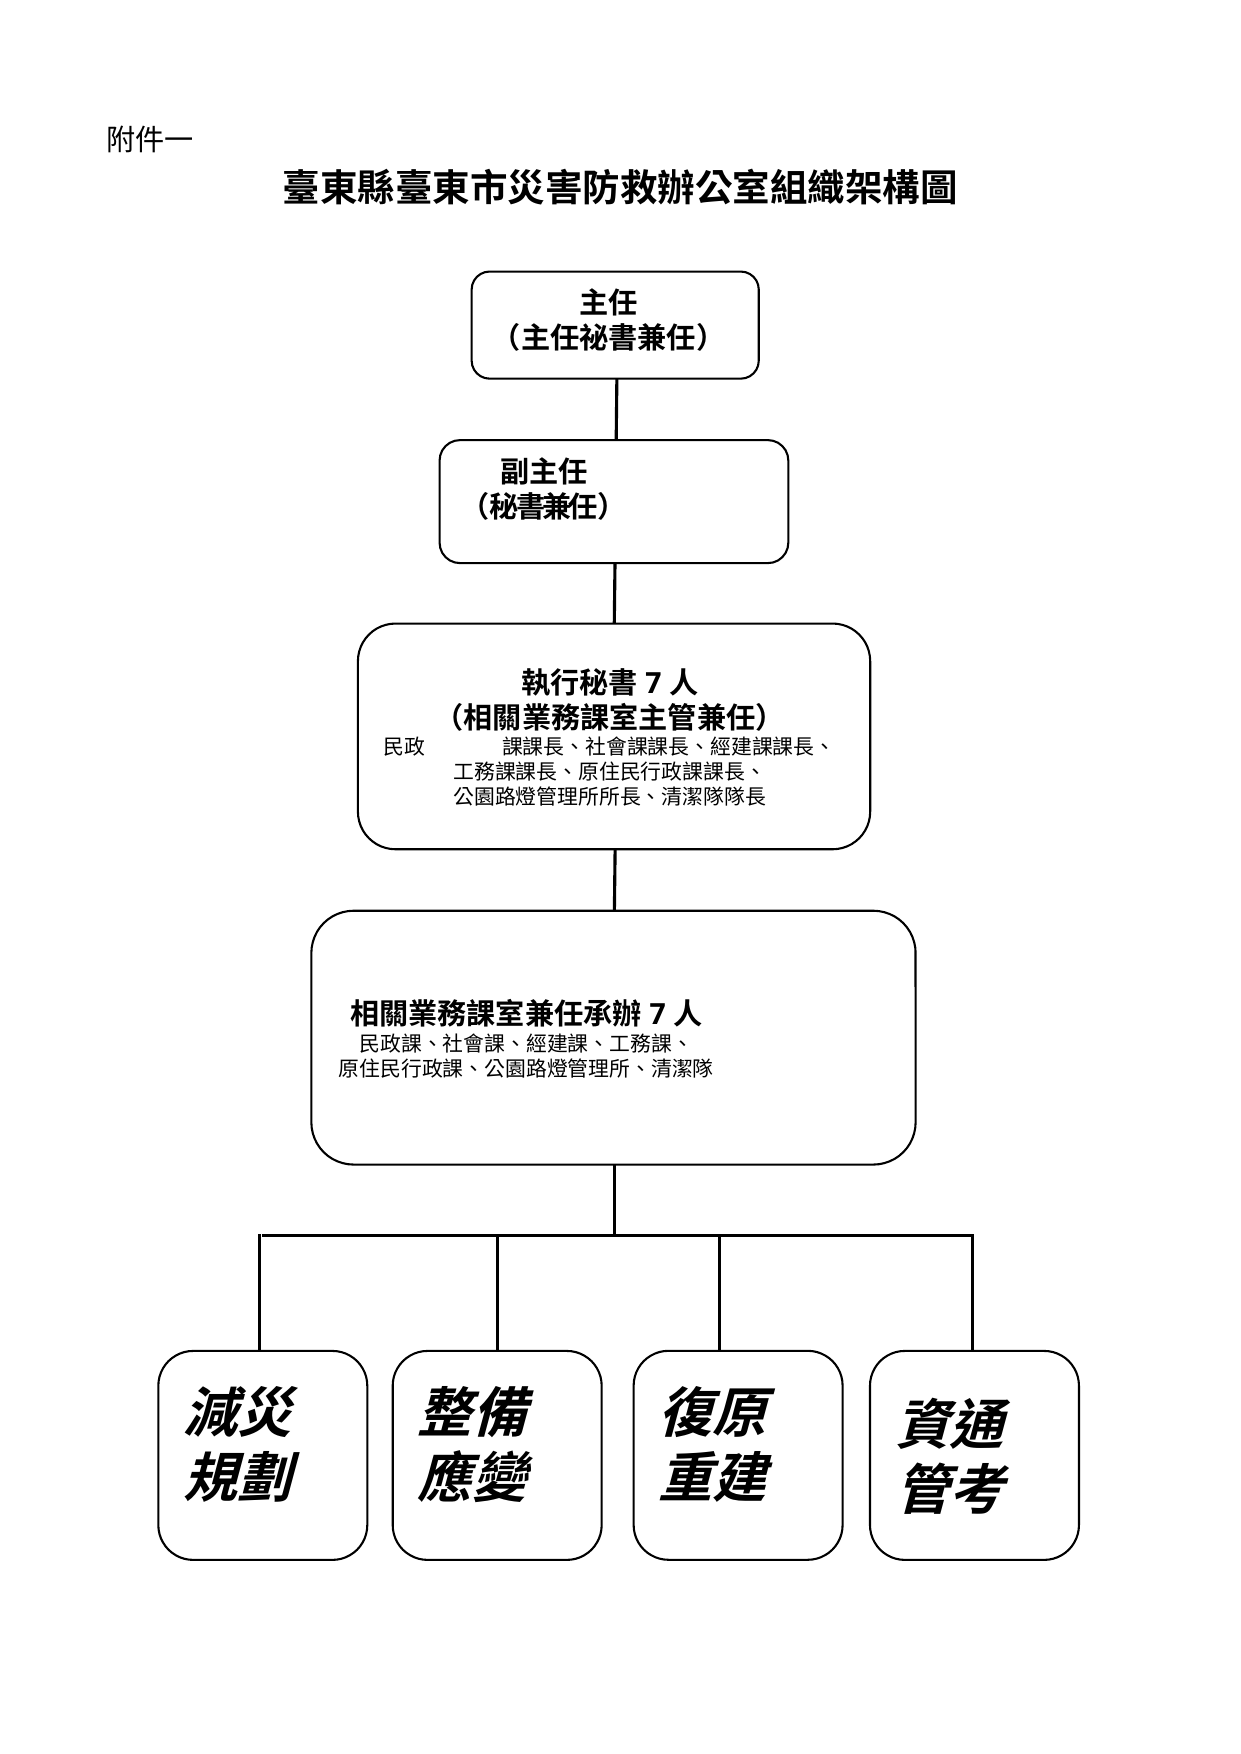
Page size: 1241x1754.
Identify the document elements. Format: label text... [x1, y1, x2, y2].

text 附件一 [89, 96, 1152, 158]
text 臺東縣臺東市災害防救辦公室組織架構圖 [89, 158, 1152, 212]
